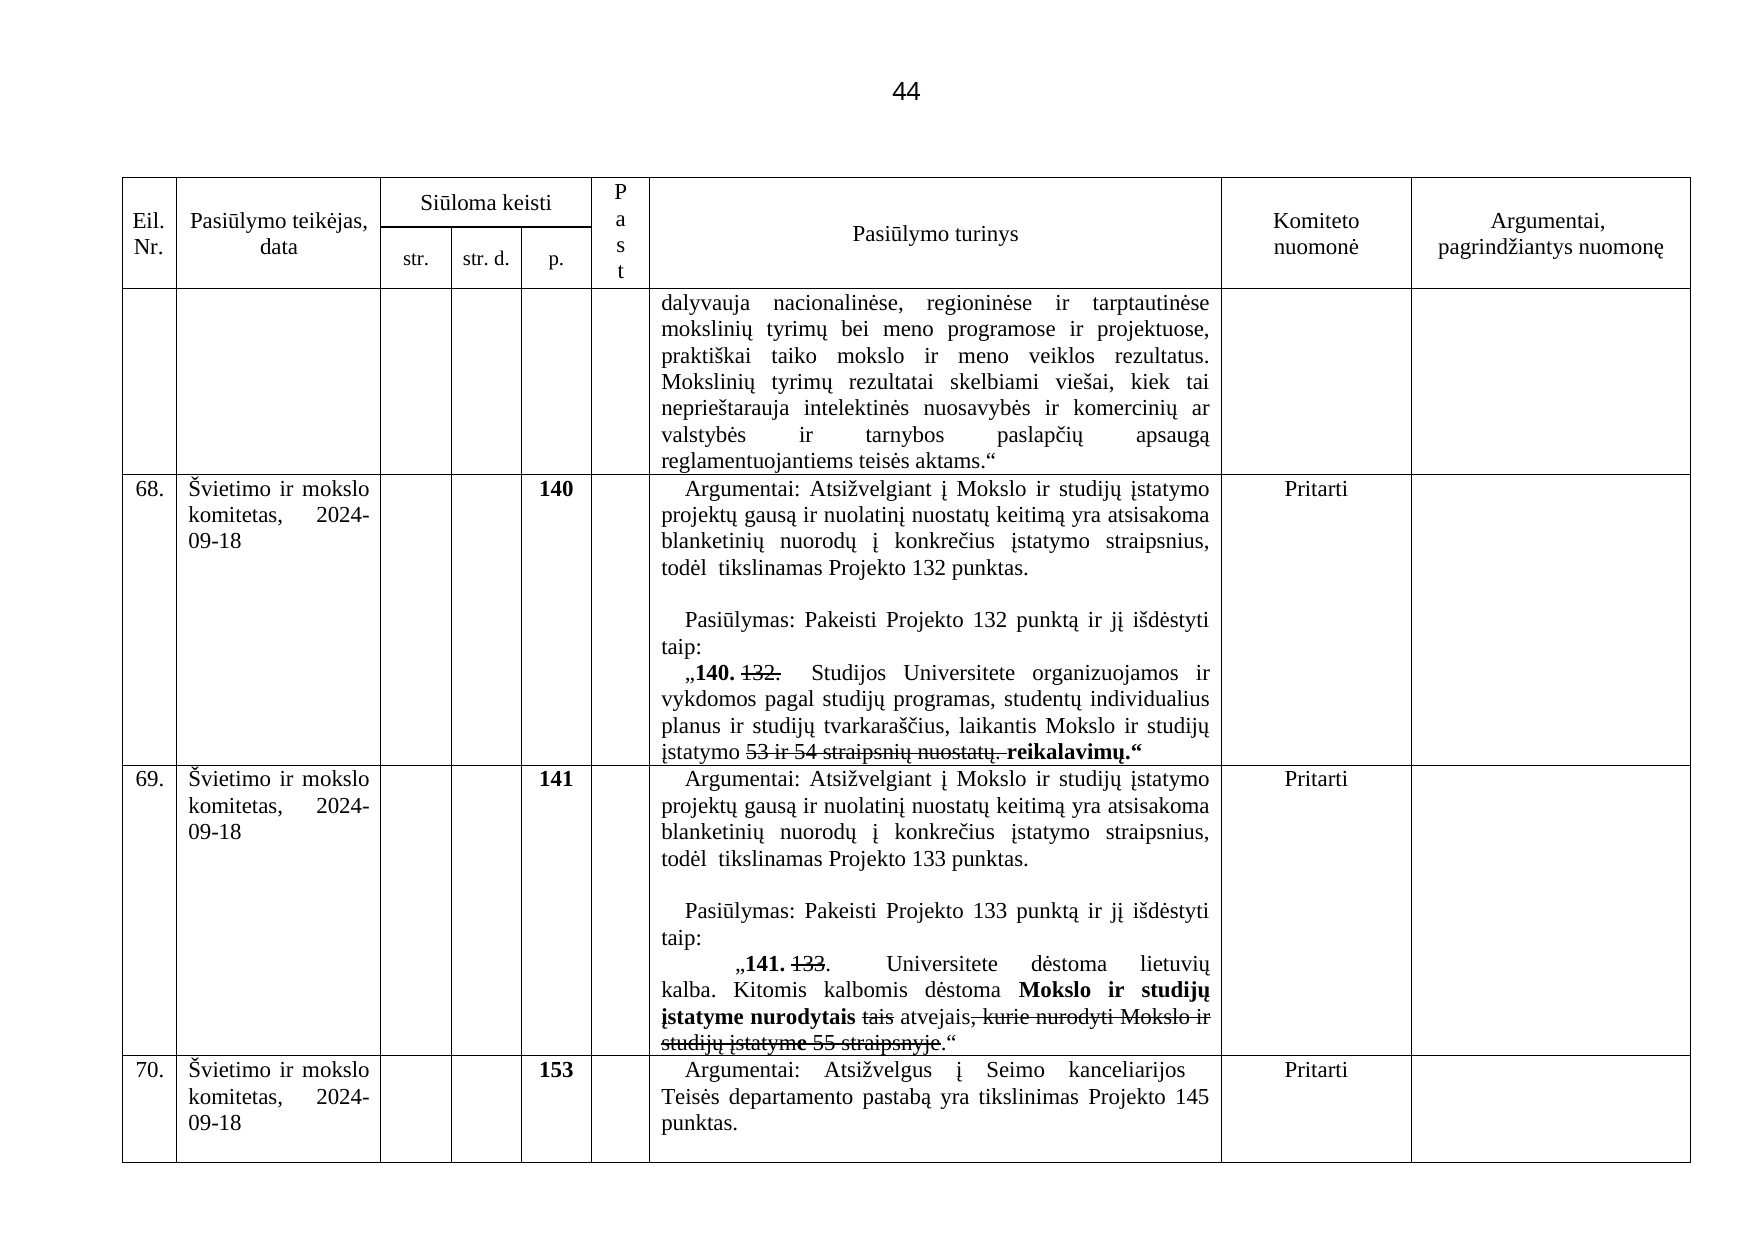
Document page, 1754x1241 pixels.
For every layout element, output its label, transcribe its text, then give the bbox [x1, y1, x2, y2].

table_cell [381, 1056, 451, 1162]
table_cell Argumentai: Atsižvelgiant į Mokslo ir studijų įstatymo projektų gausą ir nuolatinį nuostatų keitimą yra atsisakoma blanketinių nuorodų į konkrečius įstatymo straipsnius, todėl tikslinamas Projekto 132 punktas. Pasiūlymas: Pakeisti Projekto 132 punktą ir jį išdėstyti taip: „140. 132. Studijos Universitete organizuojamos ir vykdomos pagal studijų programas, studentų individualius planus ir studijų tvarkaraščius, laikantis Mokslo ir studijų įstatymo 53 ir 54 straipsnių nuostatų. reikalavimų.“ [650, 475, 1221, 764]
table_cell [452, 475, 521, 764]
table_cell [522, 289, 591, 473]
table_cell Švietimo ir mokslo komitetas, 2024-09-18 [177, 766, 380, 1055]
table_cell 140 [522, 475, 591, 764]
table_cell str. [381, 228, 451, 288]
table_cell Argumentai: Atsižvelgus į Seimo kanceliarijos Teisės departamento pastabą yra tikslinimas Projekto 145 punktas. [650, 1056, 1221, 1162]
table_cell Argumentai: Atsižvelgiant į Mokslo ir studijų įstatymo projektų gausą ir nuolatinį nuostatų keitimą yra atsisakoma blanketinių nuorodų į konkrečius įstatymo straipsnius, todėl tikslinamas Projekto 133 punktas. Pasiūlymas: Pakeisti Projekto 133 punktą ir jį išdėstyti taip: „141. 133. Universitete dėstoma lietuvių kalba. Kitomis kalbomis dėstoma Mokslo ir studijų įstatyme nurodytais tais atvejais, kurie nurodyti Mokslo ir studijų įstatyme 55 straipsnyje.“ [650, 766, 1221, 1055]
table_cell Švietimo ir mokslo komitetas, 2024-09-18 [177, 475, 380, 764]
table_cell [177, 289, 380, 473]
table_cell [592, 289, 649, 473]
table_header Argumentai, pagrindžiantys nuomonę [1412, 178, 1690, 288]
table_cell 69. [123, 766, 176, 1055]
table_header Pasiūlymo teikėjas, data [177, 178, 380, 288]
table_cell 153 [522, 1056, 591, 1162]
table_cell Pritarti [1222, 1056, 1411, 1162]
table_cell 141 [522, 766, 591, 1055]
table_cell [452, 1056, 521, 1162]
table_cell [452, 766, 521, 1055]
table_cell dalyvauja nacionalinėse, regioninėse ir tarptautinėse mokslinių tyrimų bei meno programose ir projektuose, praktiškai taiko mokslo ir meno veiklos rezultatus. Mokslinių tyrimų rezultatai skelbiami viešai, kiek tai neprieštarauja intelektinės nuosavybės ir komercinių ar valstybės ir tarnybos paslapčių apsaugą reglamentuojantiems teisės aktams.“ [650, 289, 1221, 473]
table_cell [1412, 1056, 1690, 1162]
table_cell [123, 289, 176, 473]
table_cell 70. [123, 1056, 176, 1162]
table_cell [1412, 475, 1690, 764]
table_header Eil. Nr. [123, 178, 176, 288]
table_header Siūloma keisti [381, 178, 591, 226]
table_cell p. [522, 228, 591, 288]
table_cell [592, 766, 649, 1055]
table_header Komiteto nuomonė [1222, 178, 1411, 288]
table_cell [1412, 289, 1690, 473]
table_cell [381, 289, 451, 473]
table_header Pasiūlymo turinys [650, 178, 1221, 288]
table_cell [592, 475, 649, 764]
table_cell Pritarti [1222, 766, 1411, 1055]
table_cell [381, 475, 451, 764]
table_cell str. d. [452, 228, 521, 288]
table_cell Švietimo ir mokslo komitetas, 2024-09-18 [177, 1056, 380, 1162]
table_cell [1222, 289, 1411, 473]
table_cell [592, 1056, 649, 1162]
table_cell 68. [123, 475, 176, 764]
table_cell [381, 766, 451, 1055]
table_cell [1412, 766, 1690, 1055]
table_cell [452, 289, 521, 473]
table_header Pastabos [592, 178, 649, 288]
table_cell Pritarti [1222, 475, 1411, 764]
